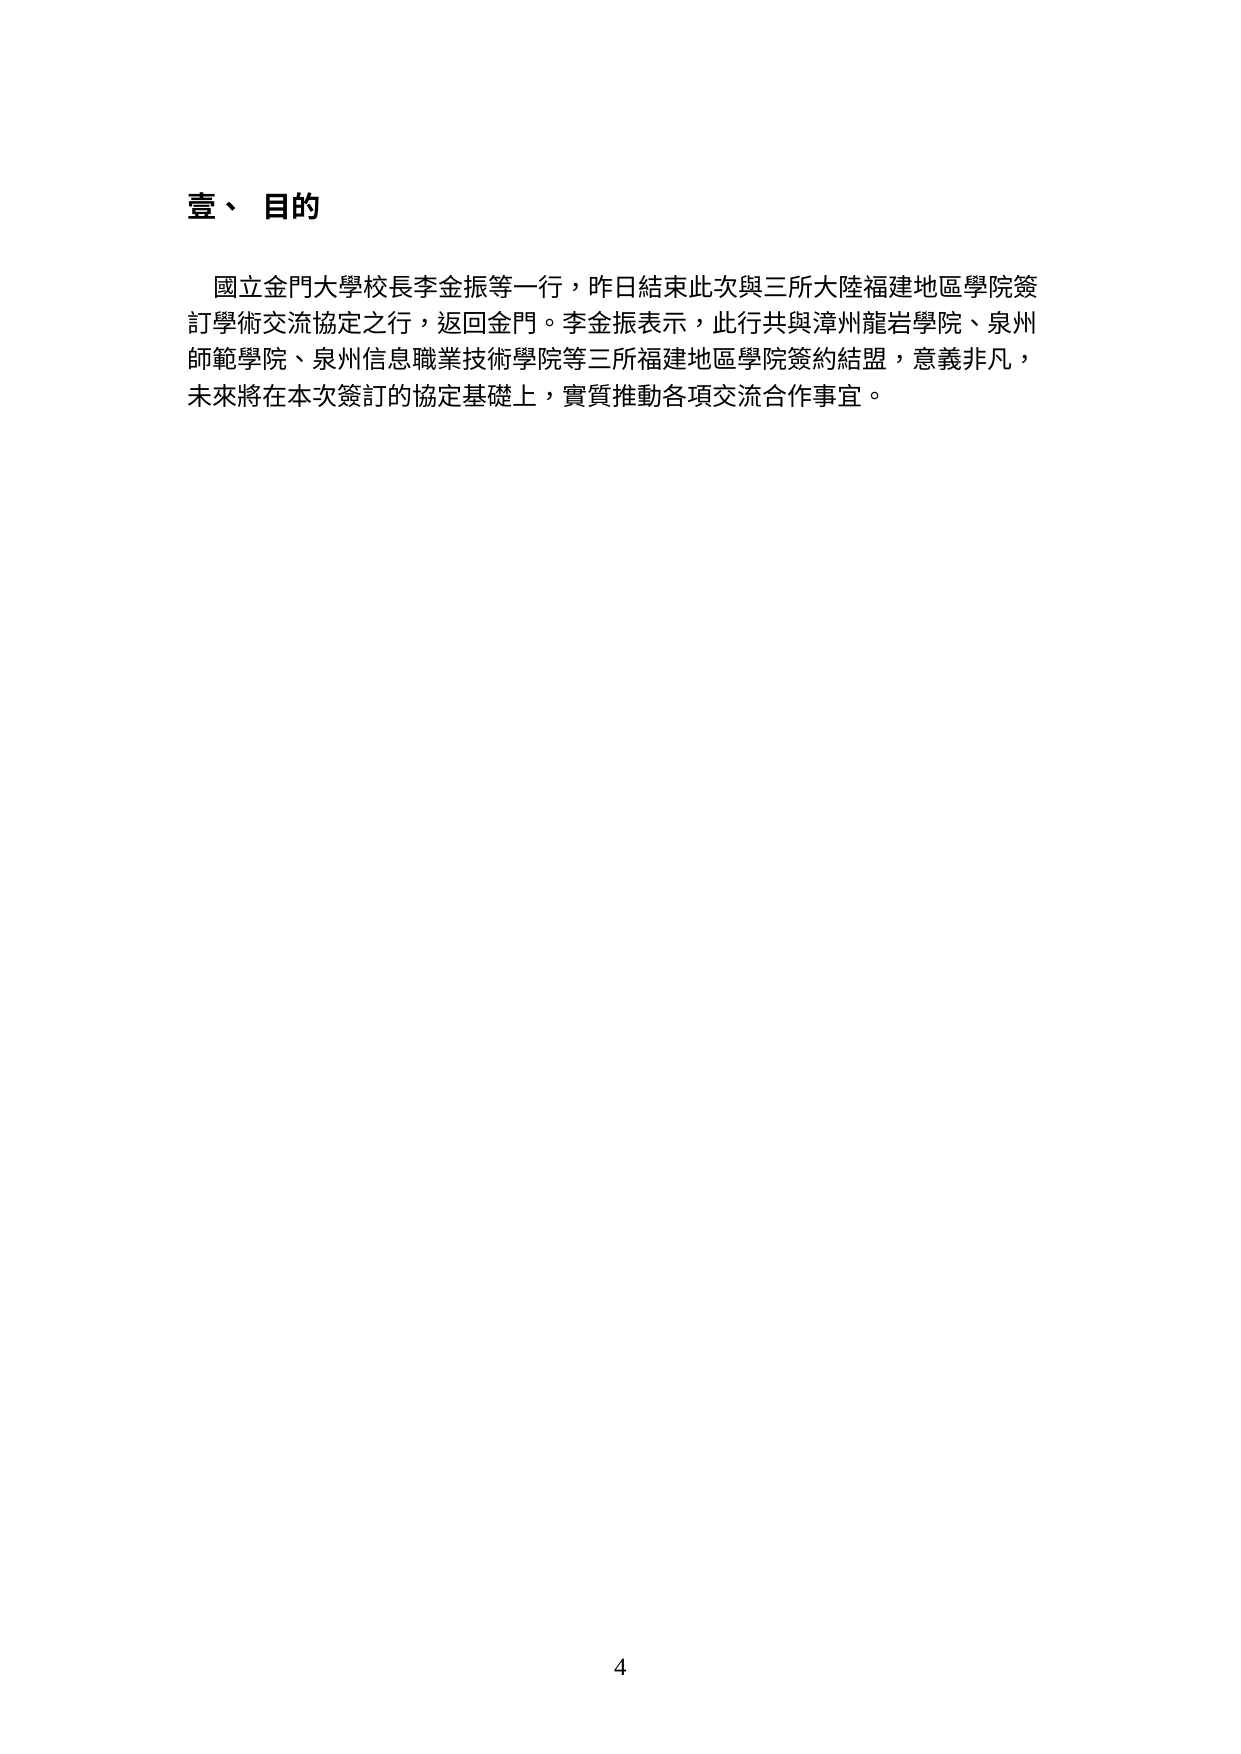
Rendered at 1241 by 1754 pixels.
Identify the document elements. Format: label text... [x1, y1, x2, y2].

text 國立金門大學校長李金振等一行，昨日結束此次與三所大陸福建地區學院簽訂學術交流協定之行，返回金門。李金振表示，此行共與漳州龍岩學院、泉州師範學院、泉州信息職業技術學院等三所福建地區學院簽約結盟，意義非凡，未來將在本次簽訂的協定基礎上，實質推動各項交流合作事宜。 [187, 267, 1053, 412]
list 目的 [187, 184, 1053, 226]
